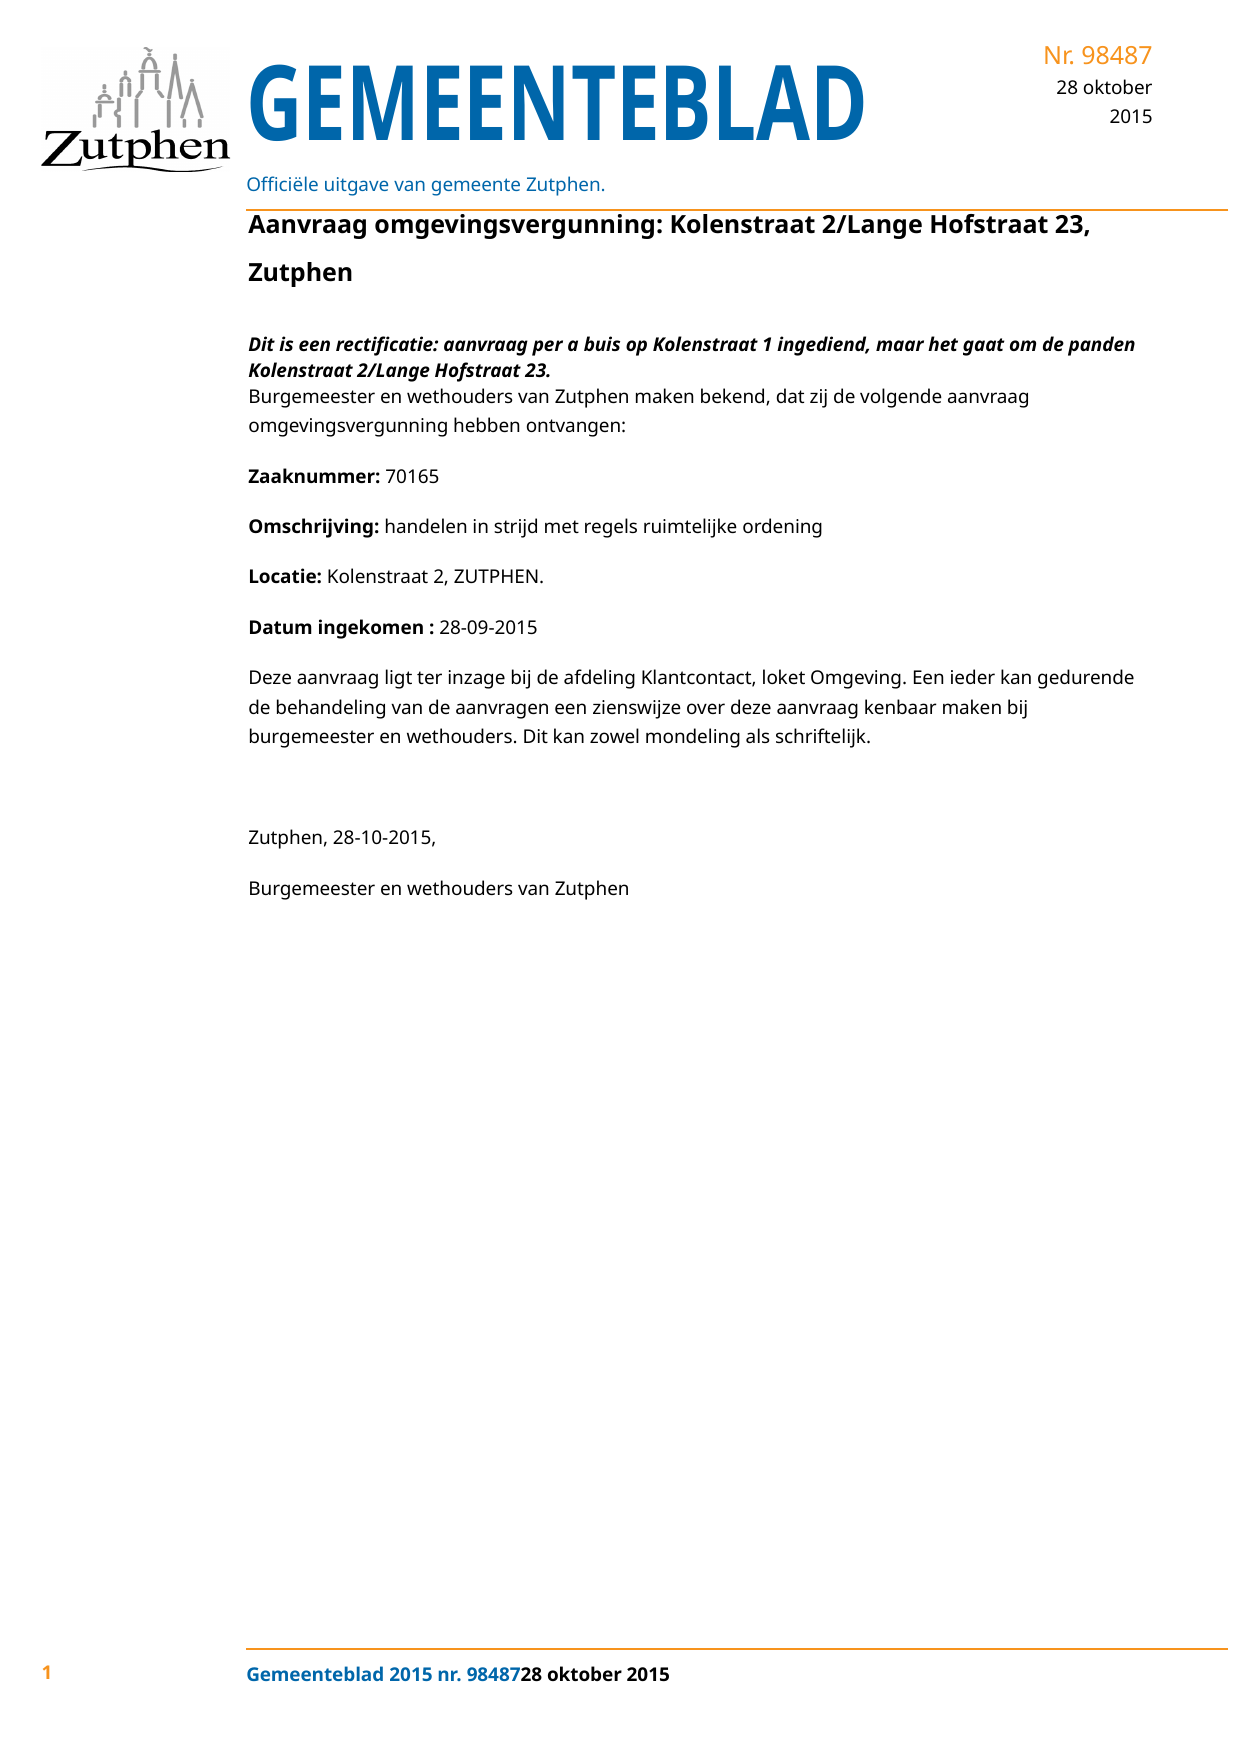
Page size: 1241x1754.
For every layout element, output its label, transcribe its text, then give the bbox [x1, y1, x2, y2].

text Zutphen, 28-10-2015, [248, 824, 1152, 850]
text Omschrijving: handelen in strijd met regels ruimtelijke ordening [248, 513, 1152, 539]
text Locatie: Kolenstraat 2, ZUTPHEN. [248, 564, 1152, 589]
text Zaaknummer: 70165 [248, 463, 1152, 489]
text Burgemeester en wethouders van Zutphen maken bekend, dat zij de volgende aanvraag omgevingsvergunning hebben ontvangen: [248, 383, 1152, 438]
text Datum ingekomen : 28-09-2015 [248, 614, 1152, 640]
text Aanvraag omgevingsvergunning: Kolenstraat 2/Lange Hofstraat 23, Zutphen [248, 211, 1152, 288]
text Dit is een rectificatie: aanvraag per a buis op Kolenstraat 1 ingediend, maar het gaat om de panden Kolenstraat 2/Lange Hofstraat 23. [248, 331, 1152, 383]
text Deze aanvraag ligt ter inzage bij de afdeling Klantcontact, loket Omgeving. Een ieder kan gedurende de behandeling van de aanvragen een zienswijze over deze aanvraag kenbaar maken bij burgemeester en wethouders. Dit kan zowel mondeling als schriftelijk. [248, 664, 1152, 749]
picture [41, 47, 231, 172]
text Burgemeester en wethouders van Zutphen [248, 875, 1152, 901]
